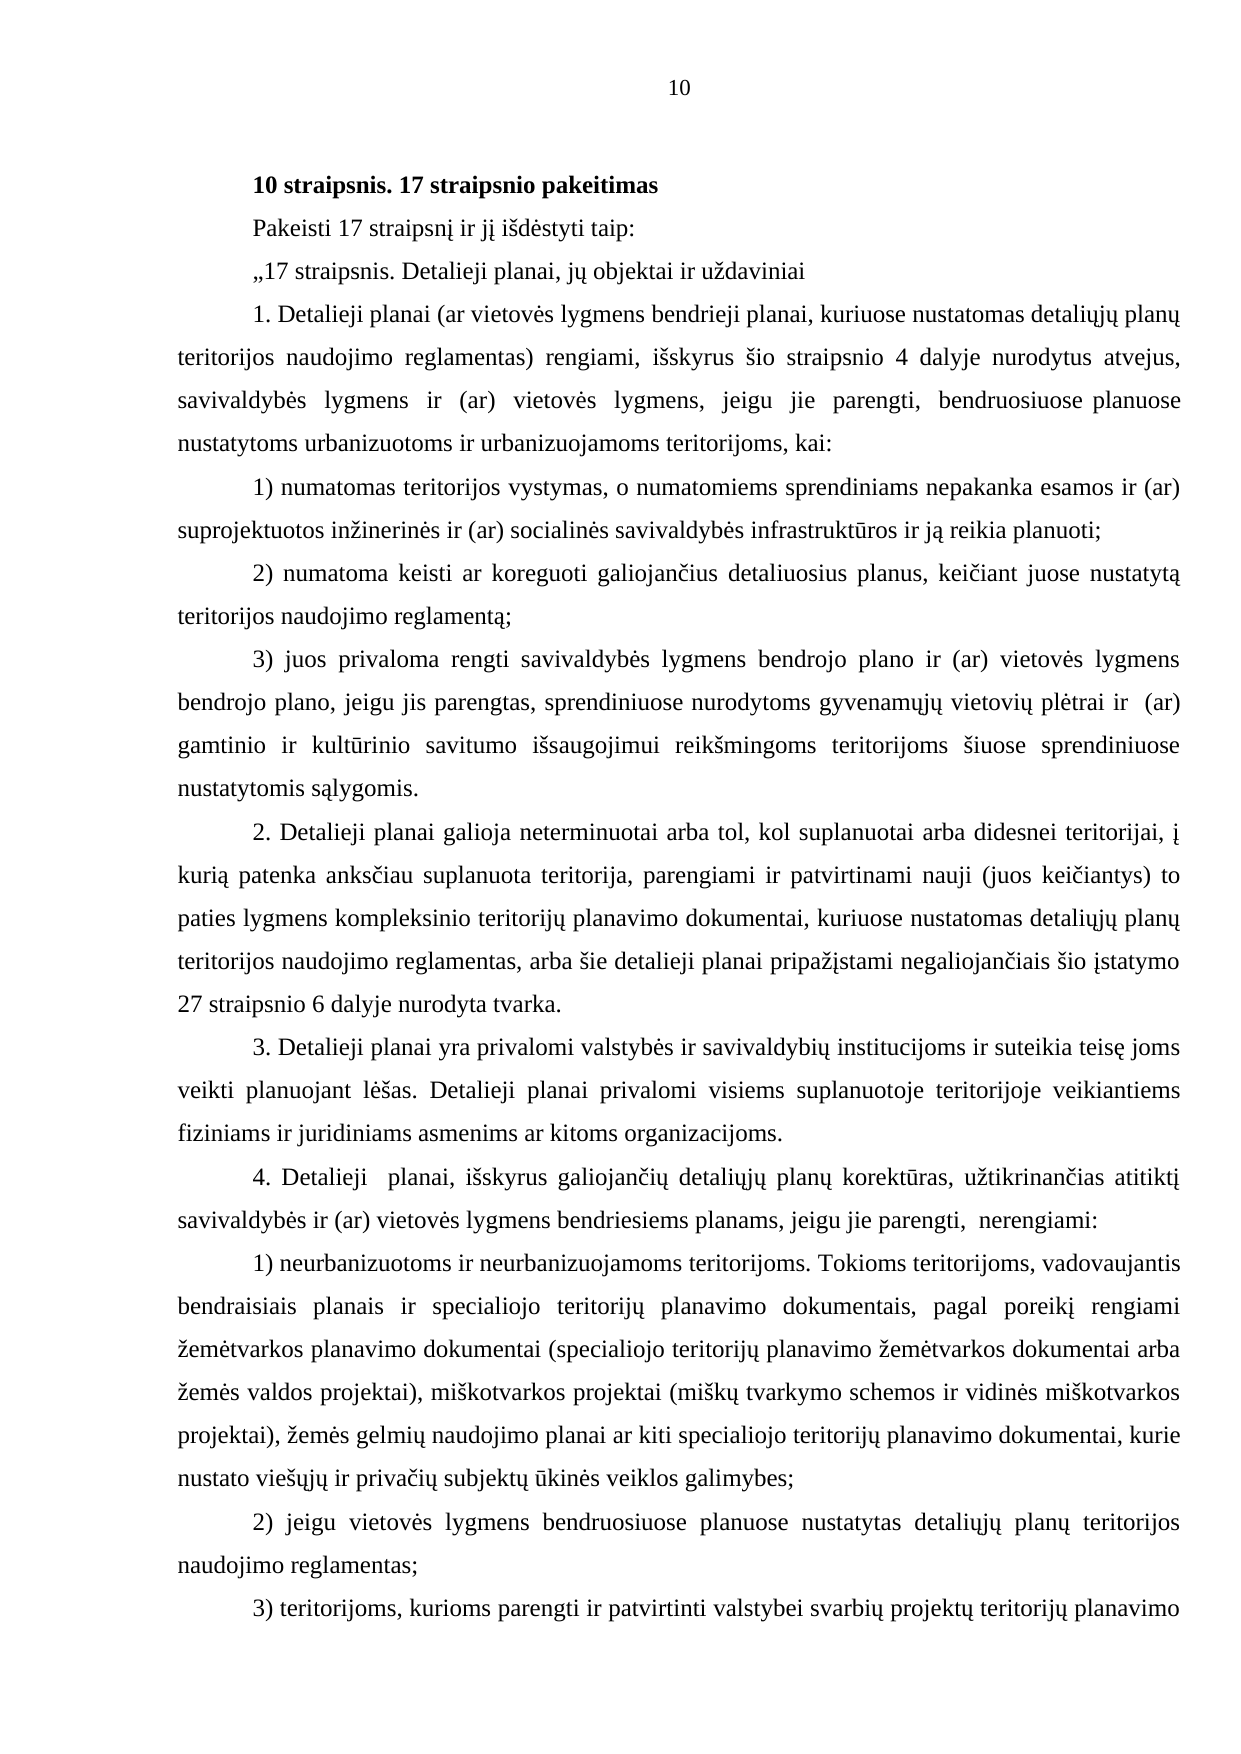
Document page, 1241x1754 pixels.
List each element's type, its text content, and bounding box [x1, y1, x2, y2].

text 3) teritorijoms, kurioms parengti ir patvirtinti valstybei svarbių projektų teritorijų planavimo [177, 1593, 1181, 1622]
text 3. Detalieji planai yra privalomi valstybės ir savivaldybių institucijoms ir suteikia teisę joms veikti planuojant lėšas. Detalieji planai privalomi visiems suplanuotoje teritorijoje veikiantiems fiziniams ir juridiniams asmenims ar kitoms organizacijoms. [177, 1032, 1181, 1147]
text 3) juos privaloma rengti savivaldybės lygmens bendrojo plano ir (ar) vietovės lygmens bendrojo plano, jeigu jis parengtas, sprendiniuose nurodytoms gyvenamųjų vietovių plėtrai ir (ar) gamtinio ir kultūrinio savitumo išsaugojimui reikšmingoms teritorijoms šiuose sprendiniuose nustatytomis sąlygomis. [177, 644, 1181, 802]
text 2. Detalieji planai galioja neterminuotai arba tol, kol suplanuotai arba didesnei teritorijai, į kurią patenka anksčiau suplanuota teritorija, parengiami ir patvirtinami nauji (juos keičiantys) to paties lygmens kompleksinio teritorijų planavimo dokumentai, kuriuose nustatomas detaliųjų planų teritorijos naudojimo reglamentas, arba šie detalieji planai pripažįstami negaliojančiais šio įstatymo 27 straipsnio 6 dalyje nurodyta tvarka. [177, 817, 1181, 1018]
text 1) numatomas teritorijos vystymas, o numatomiems sprendiniams nepakanka esamos ir (ar) suprojektuotos inžinerinės ir (ar) socialinės savivaldybės infrastruktūros ir ją reikia planuoti; [177, 472, 1181, 543]
text Pakeisti 17 straipsnį ir jį išdėstyti taip: [177, 213, 1181, 242]
text 1. Detalieji planai (ar vietovės lygmens bendrieji planai, kuriuose nustatomas detaliųjų planų teritorijos naudojimo reglamentas) rengiami, išskyrus šio straipsnio 4 dalyje nurodytus atvejus, savivaldybės lygmens ir (ar) vietovės lygmens, jeigu jie parengti, bendruosiuose planuose nustatytoms urbanizuotoms ir urbanizuojamoms teritorijoms, kai: [177, 299, 1181, 457]
text 4. Detalieji planai, išskyrus galiojančių detaliųjų planų korektūras, užtikrinančias atitiktį savivaldybės ir (ar) vietovės lygmens bendriesiems planams, jeigu jie parengti, nerengiami: [177, 1162, 1181, 1233]
text „17 straipsnis. Detalieji planai, jų objektai ir uždaviniai [177, 256, 1181, 285]
text 1) neurbanizuotoms ir neurbanizuojamoms teritorijoms. Tokioms teritorijoms, vadovaujantis bendraisiais planais ir specialiojo teritorijų planavimo dokumentais, pagal poreikį rengiami žemėtvarkos planavimo dokumentai (specialiojo teritorijų planavimo žemėtvarkos dokumentai arba žemės valdos projektai), miškotvarkos projektai (miškų tvarkymo schemos ir vidinės miškotvarkos projektai), žemės gelmių naudojimo planai ar kiti specialiojo teritorijų planavimo dokumentai, kurie nustato viešųjų ir privačių subjektų ūkinės veiklos galimybes; [177, 1248, 1181, 1492]
text 2) jeigu vietovės lygmens bendruosiuose planuose nustatytas detaliųjų planų teritorijos naudojimo reglamentas; [177, 1507, 1181, 1578]
text 2) numatoma keisti ar koreguoti galiojančius detaliuosius planus, keičiant juose nustatytą teritorijos naudojimo reglamentą; [177, 558, 1181, 630]
text 10 straipsnis. 17 straipsnio pakeitimas [177, 170, 1181, 198]
